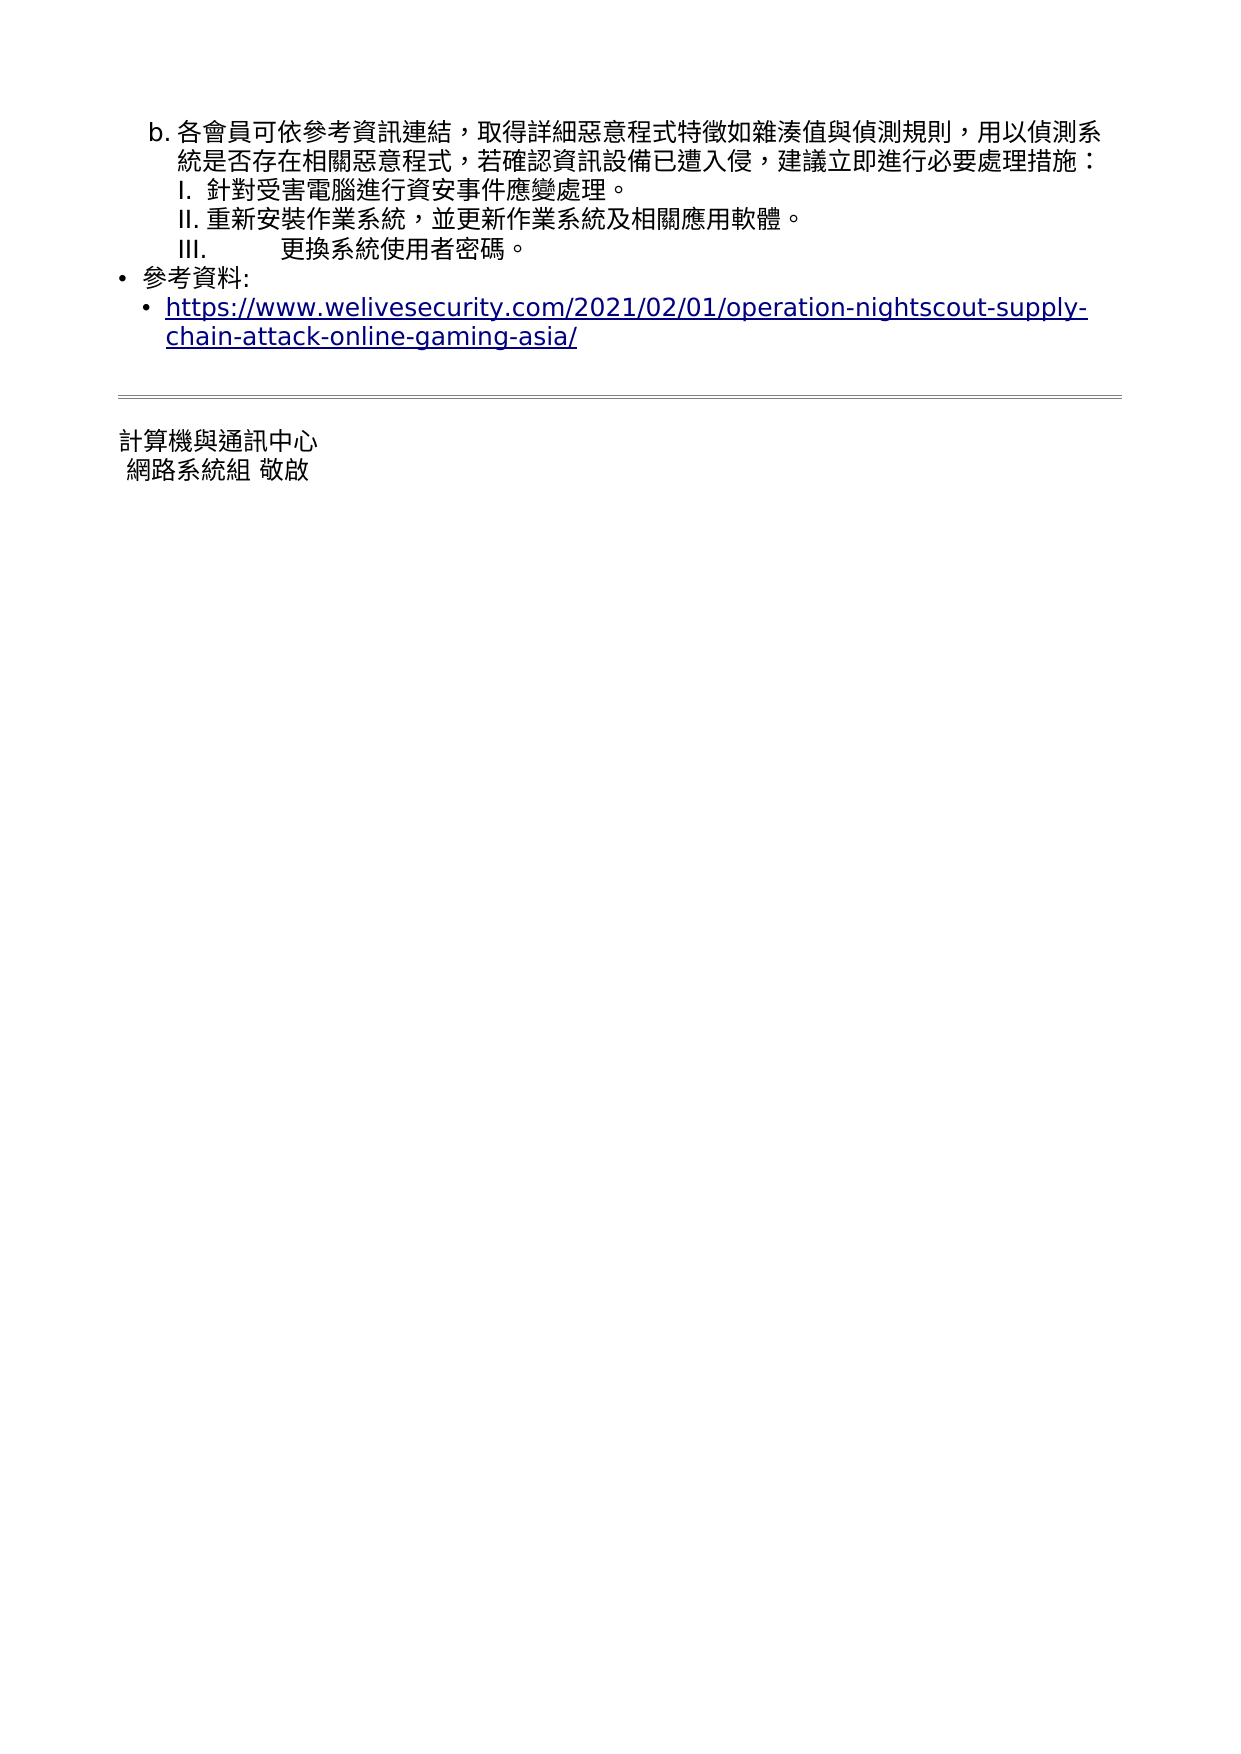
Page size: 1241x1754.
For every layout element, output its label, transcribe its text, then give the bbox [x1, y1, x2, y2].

list https://www.welivesecurity.com/2021/02/01/operation-nightscout-supply-chain-attack-online-gaming-asia/ [142, 293, 1122, 351]
list 參考資料: [118, 264, 1122, 293]
list 更換系統使用者密碼。 [177, 235, 1122, 264]
text 計算機與通訊中心 網路系統組 敬啟 [118, 427, 1122, 486]
list 針對受害電腦進行資安事件應變處理。 [177, 176, 1122, 206]
list 重新安裝作業系統，並更新作業系統及相關應用軟體。 [177, 206, 1122, 235]
list 各會員可依參考資訊連結，取得詳細惡意程式特徵如雜湊值與偵測規則，用以偵測系統是否存在相關惡意程式，若確認資訊設備已遭入侵，建議立即進行必要處理措施： [148, 118, 1122, 176]
